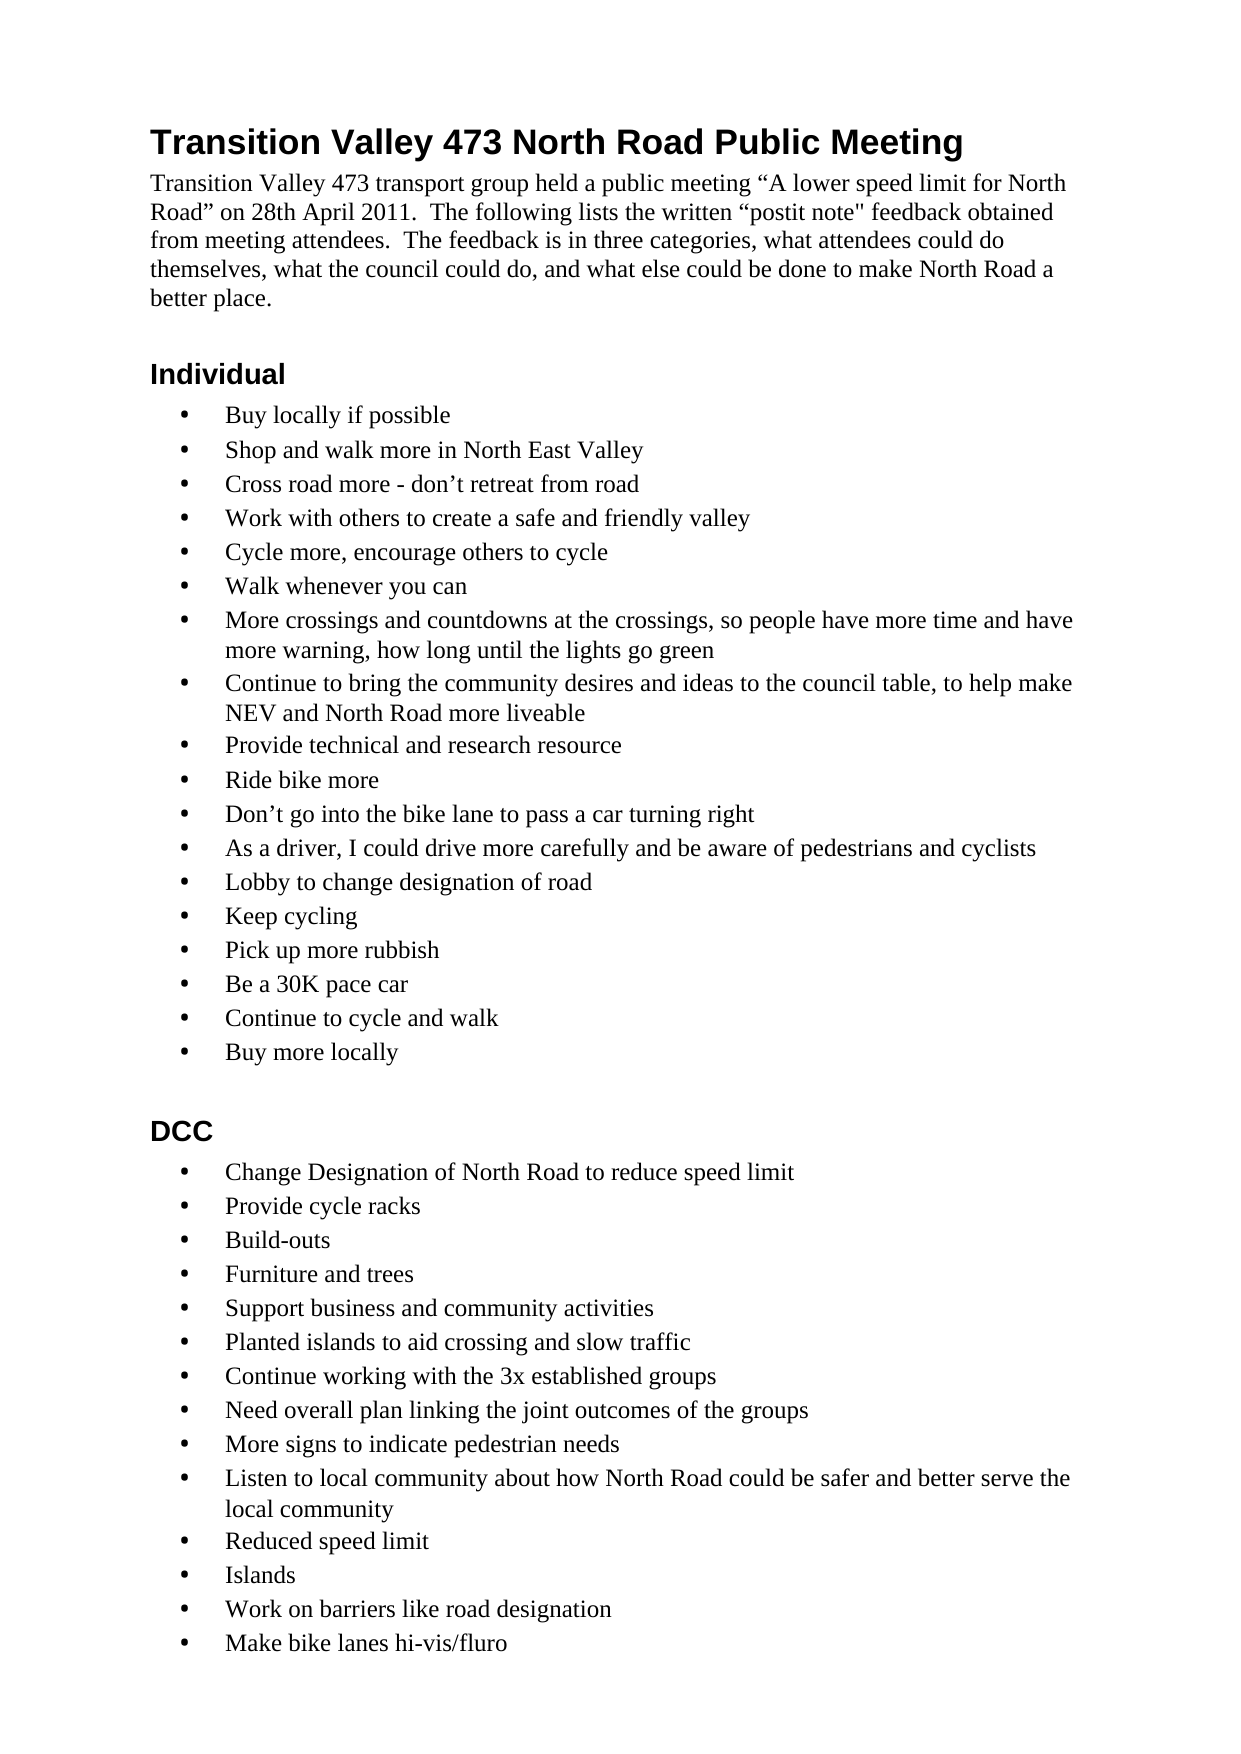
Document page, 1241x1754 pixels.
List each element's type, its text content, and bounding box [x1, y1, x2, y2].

list Shop and walk more in North East Valley [180, 431, 1090, 465]
list Islands [180, 1557, 1090, 1591]
list More signs to indicate pedestrian needs [180, 1426, 1090, 1460]
list Pick up more rubbish [180, 932, 1090, 966]
list Work with others to create a safe and friendly valley [180, 499, 1090, 533]
list Continue to cycle and walk [180, 1000, 1090, 1034]
list Don’t go into the bike lane to pass a car turning right [180, 795, 1090, 829]
list Make bike lanes hi-vis/fluro [180, 1625, 1090, 1659]
list Furniture and trees [180, 1256, 1090, 1290]
list Cycle more, encourage others to cycle [180, 533, 1090, 567]
subtitle Transition Valley 473 North Road Public Meeting [150, 121, 1090, 162]
list Buy locally if possible [180, 397, 1090, 431]
list Work on barriers like road designation [180, 1591, 1090, 1625]
list More crossings and countdowns at the crossings, so people have more time and have more warning, how long until the lights go green [180, 602, 1090, 664]
list Ride bike more [180, 761, 1090, 795]
list Build-outs [180, 1222, 1090, 1256]
list As a driver, I could drive more carefully and be aware of pedestrians and cyclists [180, 829, 1090, 863]
list Change Designation of North Road to reduce speed limit [180, 1153, 1090, 1187]
text Transition Valley 473 transport group held a public meeting “A lower speed limit for North Road” on 28th April 2011. The following lists the written “postit note" feedback obtained from meeting attendees. The feedback is in three categories, what attendees could do themselves, what the council could do, and what else could be done to make North Road a better place. [150, 168, 1090, 312]
list Provide technical and research resource [180, 727, 1090, 761]
list Buy more locally [180, 1034, 1090, 1068]
list Continue to bring the community desires and ideas to the council table, to help make NEV and North Road more liveable [180, 664, 1090, 727]
list Listen to local community about how North Road could be safer and better serve the local community [180, 1460, 1090, 1523]
list Reduced speed limit [180, 1523, 1090, 1557]
list Lobby to change designation of road [180, 863, 1090, 897]
list Cross road more - don’t retreat from road [180, 465, 1090, 499]
list Planted islands to aid crossing and slow traffic [180, 1324, 1090, 1358]
list Be a 30K pace car [180, 966, 1090, 1000]
subtitle Individual [150, 357, 1090, 391]
list Walk whenever you can [180, 567, 1090, 602]
subtitle DCC [150, 1114, 1090, 1147]
list Need overall plan linking the joint outcomes of the groups [180, 1392, 1090, 1426]
list Continue working with the 3x established groups [180, 1358, 1090, 1392]
list Provide cycle racks [180, 1187, 1090, 1222]
list Keep cycling [180, 897, 1090, 932]
list Support business and community activities [180, 1290, 1090, 1324]
